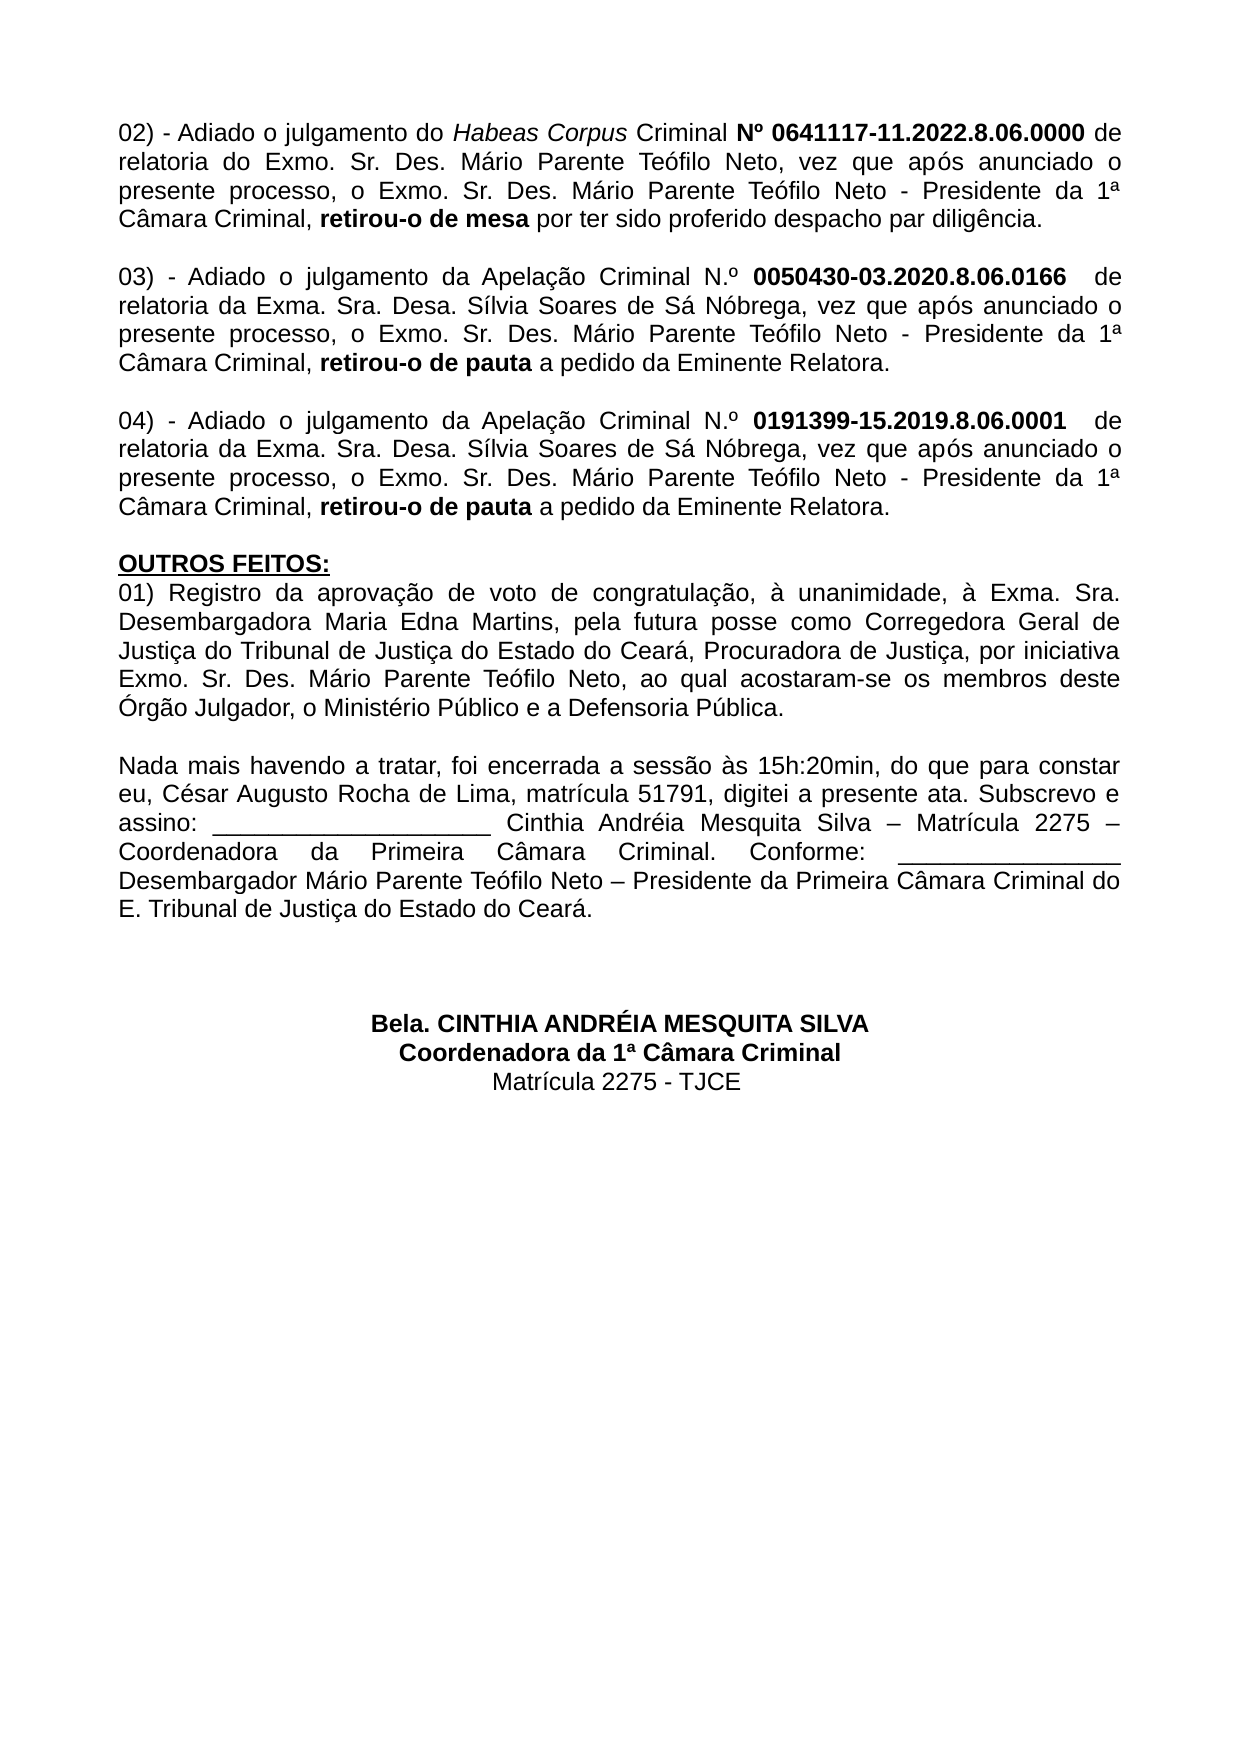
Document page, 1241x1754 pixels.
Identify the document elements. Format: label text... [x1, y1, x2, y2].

text Coordenadora da 1ª Câmara Criminal [118, 1038, 1122, 1067]
text 03) - Adiado o julgamento da Apelação Criminal N.º 0050430-03.2020.8.06.0166 de relatoria da Exma. Sra. Desa. Sílvia Soares de Sá Nóbrega, vez que após anunciado o presente processo, o Exmo. Sr. Des. Mário Parente Teófilo Neto - Presidente da 1ª Câmara Criminal, retirou-o de pauta a pedido da Eminente Relatora. [118, 262, 1122, 377]
text OUTROS FEITOS: [118, 549, 1122, 578]
text 01) Registro da aprovação de voto de congratulação, à unanimidade, à Exma. Sra. Desembargadora Maria Edna Martins, pela futura posse como Corregedora Geral de Justiça do Tribunal de Justiça do Estado do Ceará, Procuradora de Justiça, por iniciativa Exmo. Sr. Des. Mário Parente Teófilo Neto, ao qual acostaram-se os membros deste Órgão Julgador, o Ministério Público e a Defensoria Pública. [118, 578, 1122, 722]
text 02) - Adiado o julgamento do Habeas Corpus Criminal Nº 0641117-11.2022.8.06.0000 de relatoria do Exmo. Sr. Des. Mário Parente Teófilo Neto, vez que após anunciado o presente processo, o Exmo. Sr. Des. Mário Parente Teófilo Neto - Presidente da 1ª Câmara Criminal, retirou-o de mesa por ter sido proferido despacho par diligência. [118, 118, 1122, 233]
text Matrícula 2275 - TJCE [118, 1067, 1122, 1096]
text 04) - Adiado o julgamento da Apelação Criminal N.º 0191399-15.2019.8.06.0001 de relatoria da Exma. Sra. Desa. Sílvia Soares de Sá Nóbrega, vez que após anunciado o presente processo, o Exmo. Sr. Des. Mário Parente Teófilo Neto - Presidente da 1ª Câmara Criminal, retirou-o de pauta a pedido da Eminente Relatora. [118, 406, 1122, 521]
text Bela. CINTHIA ANDRÉIA MESQUITA SILVA [118, 1009, 1122, 1038]
text Nada mais havendo a tratar, foi encerrada a sessão às 15h:20min, do que para constar eu, César Augusto Rocha de Lima, matrícula 51791, digitei a presente ata. Subscrevo e assino: ____________________ Cinthia Andréia Mesquita Silva – Matrícula 2275 – Coordenadora da Primeira Câmara Criminal. Conforme: ________________ Desembargador Mário Parente Teófilo Neto – Presidente da Primeira Câmara Criminal do E. Tribunal de Justiça do Estado do Ceará. [118, 751, 1122, 923]
